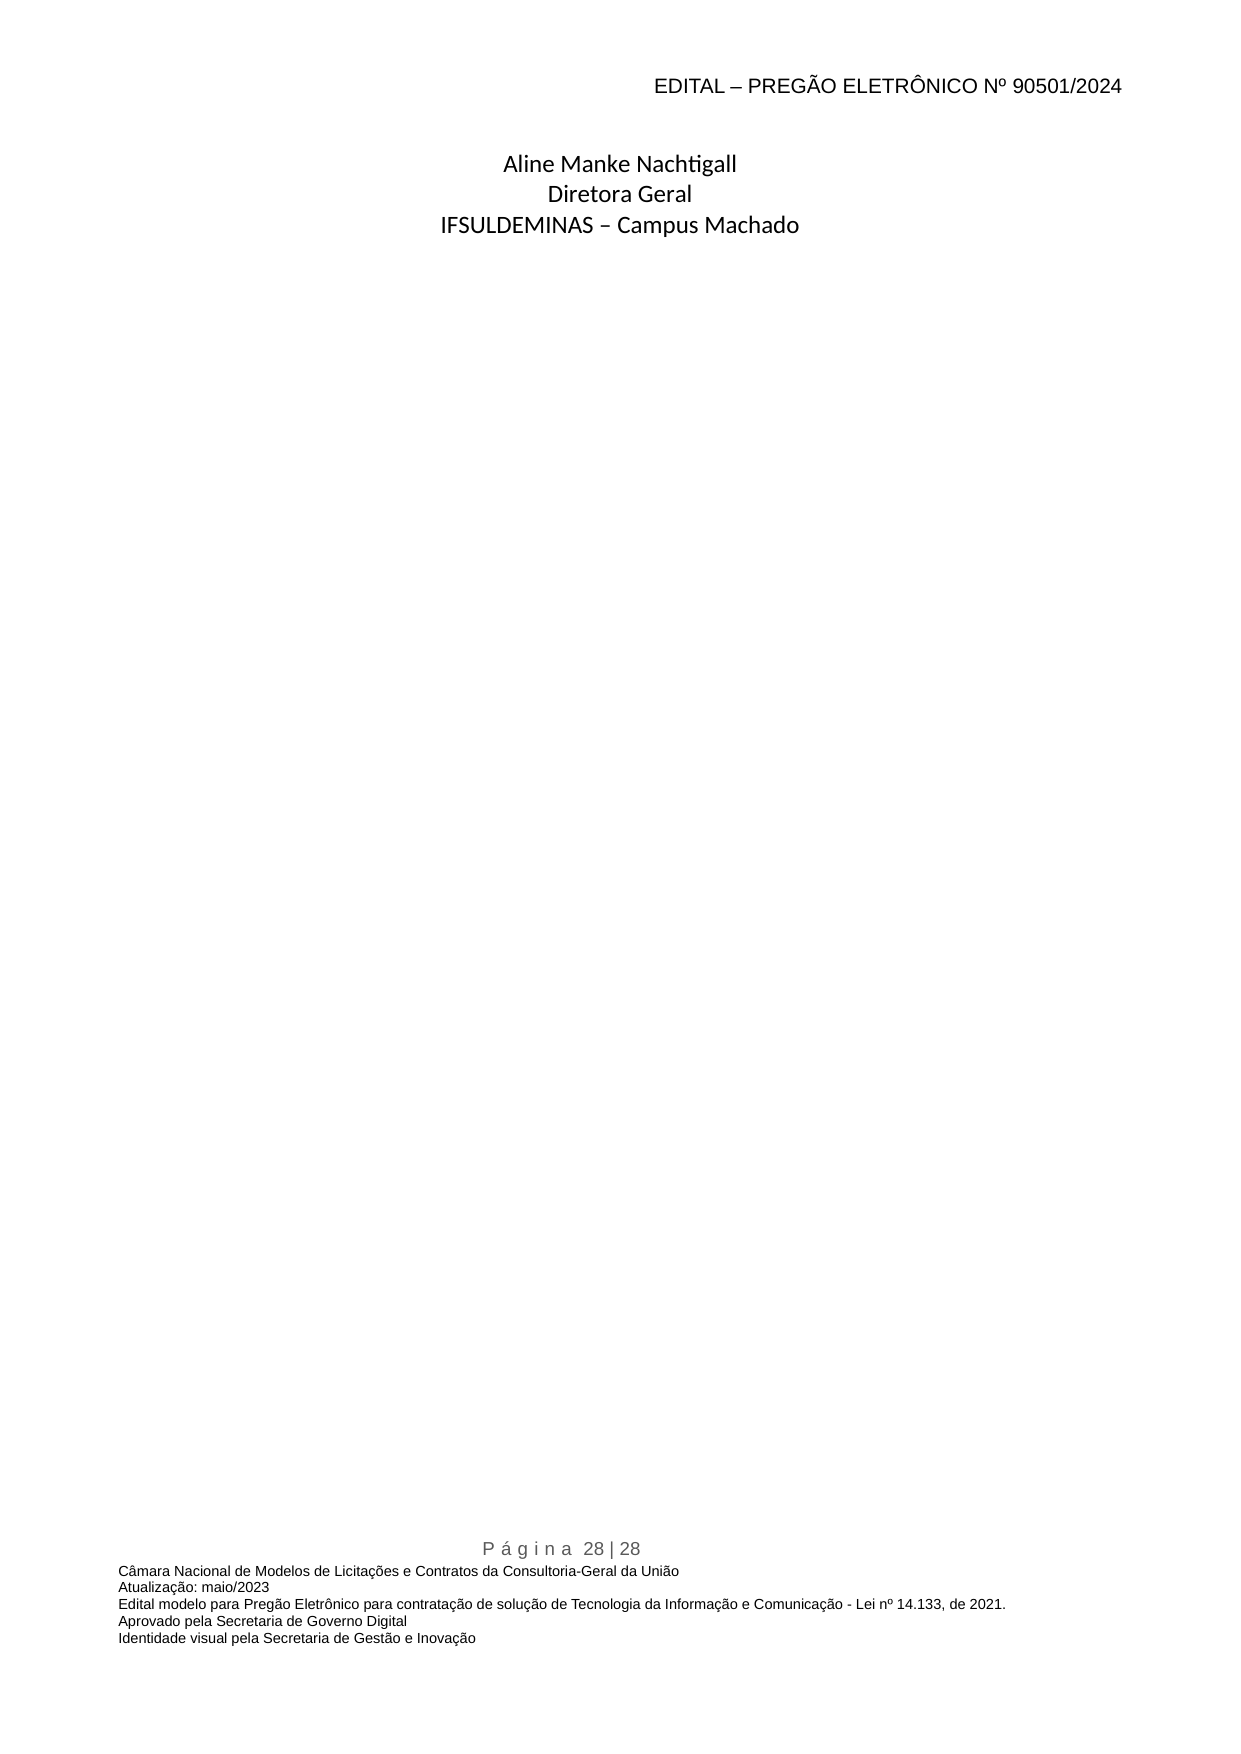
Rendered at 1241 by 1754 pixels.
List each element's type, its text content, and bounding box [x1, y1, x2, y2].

text IFSULDEMINAS – Campus Machado [118, 209, 1122, 239]
text Diretora Geral [118, 178, 1122, 209]
text Aline Manke Nachtigall [118, 148, 1122, 178]
